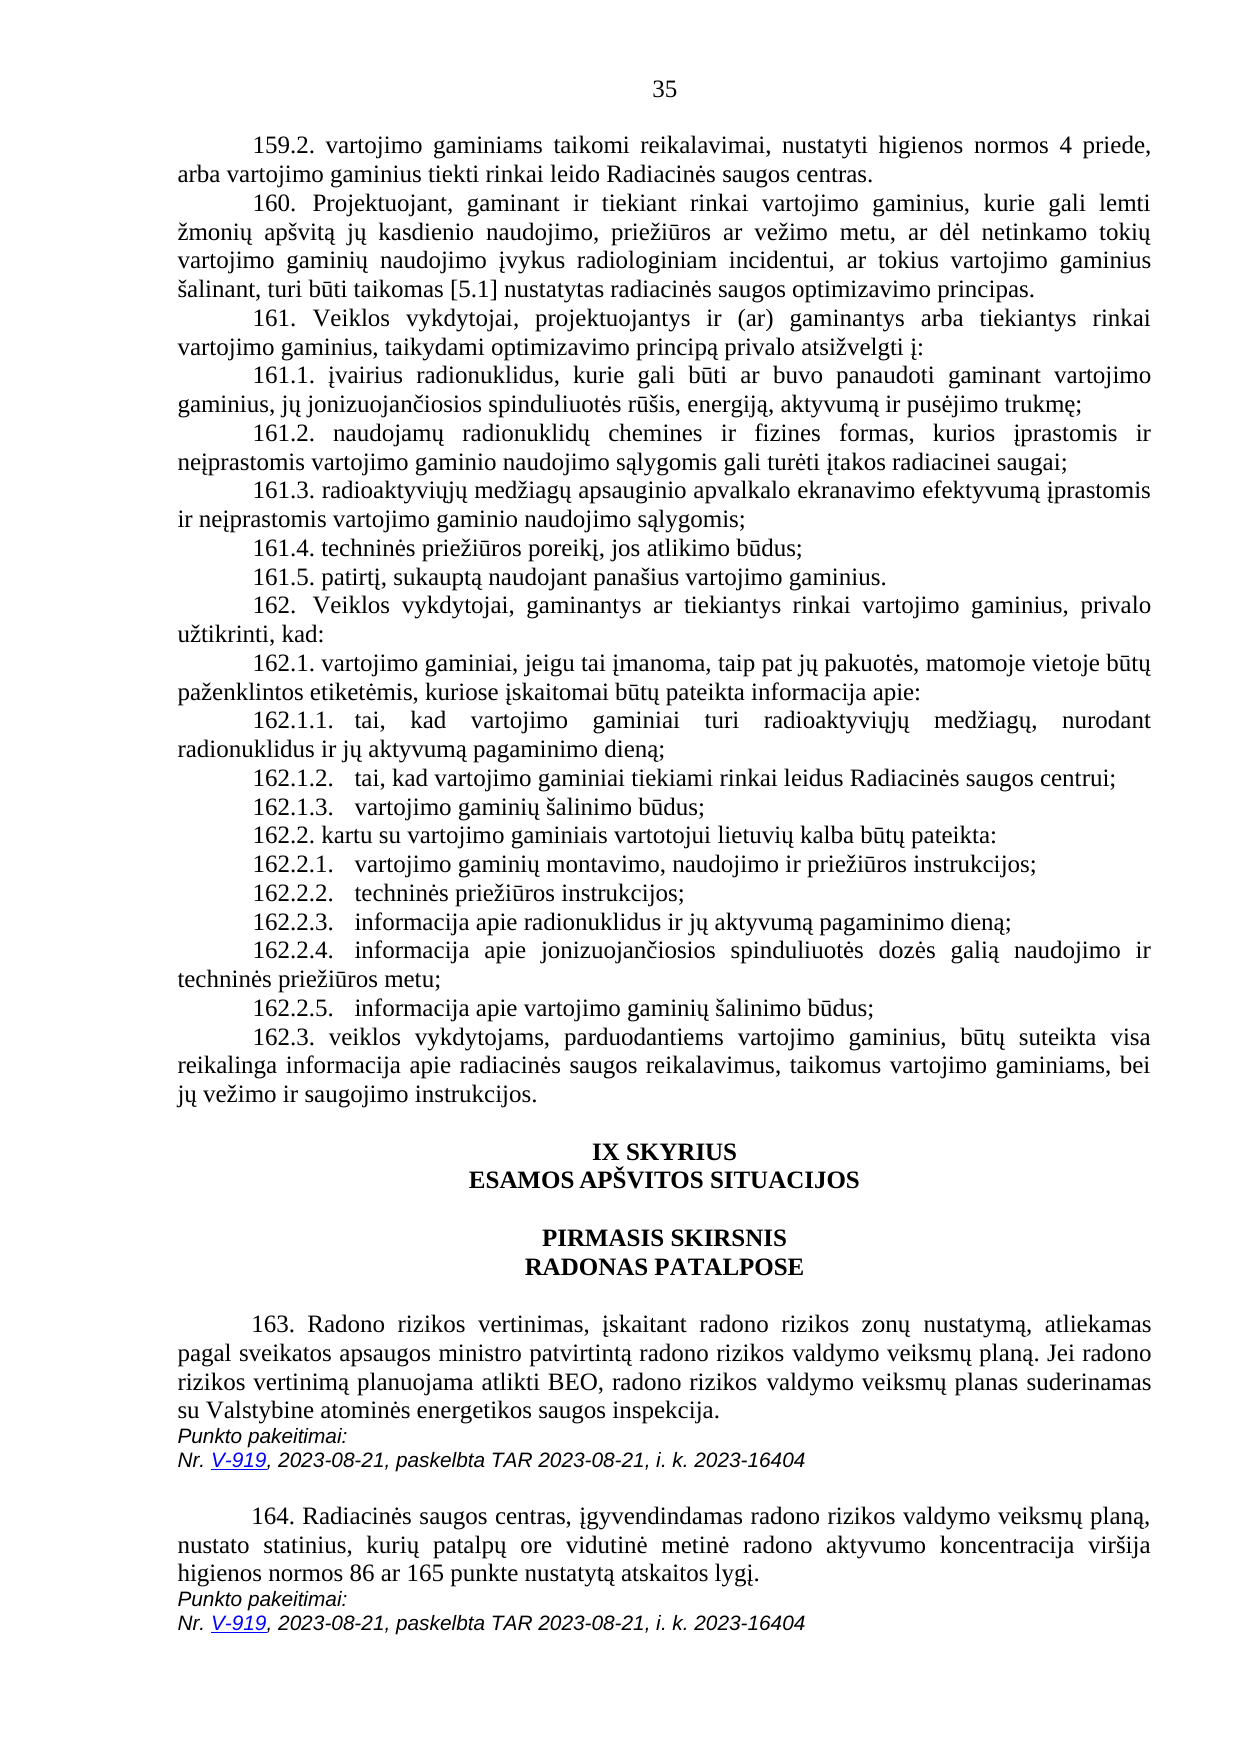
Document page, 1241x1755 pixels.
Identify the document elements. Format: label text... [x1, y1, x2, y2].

text Nr. V-919, 2023-08-21, paskelbta TAR 2023-08-21, i. k. 2023-16404 [177, 1448, 1152, 1472]
text ESAMOS APŠVITOS SITUACIJOS [177, 1166, 1152, 1194]
text 161.1. įvairius radionuklidus, kurie gali būti ar buvo panaudoti gaminant vartojimo gaminius, jų jonizuojančiosios spinduliuotės rūšis, energiją, aktyvumą ir pusėjimo trukmę; [177, 361, 1152, 418]
text 162.2.3. informacija apie radionuklidus ir jų aktyvumą pagaminimo dieną; [177, 907, 1152, 936]
text 162.2.5. informacija apie vartojimo gaminių šalinimo būdus; [177, 993, 1152, 1022]
text 161.2. naudojamų radionuklidų chemines ir fizines formas, kurios įprastomis ir neįprastomis vartojimo gaminio naudojimo sąlygomis gali turėti įtakos radiacinei saugai; [177, 418, 1152, 476]
text 162.3. veiklos vykdytojams, parduodantiems vartojimo gaminius, būtų suteikta visa reikalinga informacija apie radiacinės saugos reikalavimus, taikomus vartojimo gaminiams, bei jų vežimo ir saugojimo instrukcijos. [177, 1022, 1152, 1108]
text IX SKYRIUS [177, 1137, 1152, 1166]
text 163. Radono rizikos vertinimas, įskaitant radono rizikos zonų nustatymą, atliekamas pagal sveikatos apsaugos ministro patvirtintą radono rizikos valdymo veiksmų planą. Jei radono rizikos vertinimą planuojama atlikti BEO, radono rizikos valdymo veiksmų planas suderinamas su Valstybine atominės energetikos saugos inspekcija. [177, 1309, 1152, 1424]
text Nr. V-919, 2023-08-21, paskelbta TAR 2023-08-21, i. k. 2023-16404 [177, 1611, 1152, 1635]
text 164. Radiacinės saugos centras, įgyvendindamas radono rizikos valdymo veiksmų planą, nustato statinius, kurių patalpų ore vidutinė metinė radono aktyvumo koncentracija viršija higienos normos 86 ar 165 punkte nustatytą atskaitos lygį. [177, 1501, 1152, 1587]
text 162.2.2. techninės priežiūros instrukcijos; [177, 878, 1152, 907]
text 162.2.1. vartojimo gaminių montavimo, naudojimo ir priežiūros instrukcijos; [177, 849, 1152, 878]
text 162. Veiklos vykdytojai, gaminantys ar tiekiantys rinkai vartojimo gaminius, privalo užtikrinti, kad: [177, 591, 1152, 648]
text 162.2. kartu su vartojimo gaminiais vartotojui lietuvių kalba būtų pateikta: [177, 821, 1152, 849]
text Punkto pakeitimai: [177, 1424, 1152, 1448]
subtitle PIRMASIS SKIRSNIS [177, 1223, 1152, 1252]
text 161.5. patirtį, sukauptą naudojant panašius vartojimo gaminius. [177, 562, 1152, 591]
text Punkto pakeitimai: [177, 1587, 1152, 1611]
text 162.1.1. tai, kad vartojimo gaminiai turi radioaktyviųjų medžiagų, nurodant radionuklidus ir jų aktyvumą pagaminimo dieną; [177, 706, 1152, 763]
text 161.4. techninės priežiūros poreikį, jos atlikimo būdus; [177, 533, 1152, 562]
text 159.2. vartojimo gaminiams taikomi reikalavimai, nustatyti higienos normos 4 priede, arba vartojimo gaminius tiekti rinkai leido Radiacinės saugos centras. [177, 131, 1152, 188]
text 161. Veiklos vykdytojai, projektuojantys ir (ar) gaminantys arba tiekiantys rinkai vartojimo gaminius, taikydami optimizavimo principą privalo atsižvelgti į: [177, 303, 1152, 361]
text 162.1.3. vartojimo gaminių šalinimo būdus; [177, 792, 1152, 821]
text 160. Projektuojant, gaminant ir tiekiant rinkai vartojimo gaminius, kurie gali lemti žmonių apšvitą jų kasdienio naudojimo, priežiūros ar vežimo metu, ar dėl netinkamo tokių vartojimo gaminių naudojimo įvykus radiologiniam incidentui, ar tokius vartojimo gaminius šalinant, turi būti taikomas [5.1] nustatytas radiacinės saugos optimizavimo principas. [177, 188, 1152, 303]
text 162.1. vartojimo gaminiai, jeigu tai įmanoma, taip pat jų pakuotės, matomoje vietoje būtų paženklintos etiketėmis, kuriose įskaitomai būtų pateikta informacija apie: [177, 648, 1152, 706]
text 162.2.4. informacija apie jonizuojančiosios spinduliuotės dozės galią naudojimo ir techninės priežiūros metu; [177, 936, 1152, 993]
text 161.3. radioaktyviųjų medžiagų apsauginio apvalkalo ekranavimo efektyvumą įprastomis ir neįprastomis vartojimo gaminio naudojimo sąlygomis; [177, 476, 1152, 533]
subtitle RADONAS PATALPOSE [177, 1252, 1152, 1281]
text 162.1.2. tai, kad vartojimo gaminiai tiekiami rinkai leidus Radiacinės saugos centrui; [177, 763, 1152, 792]
